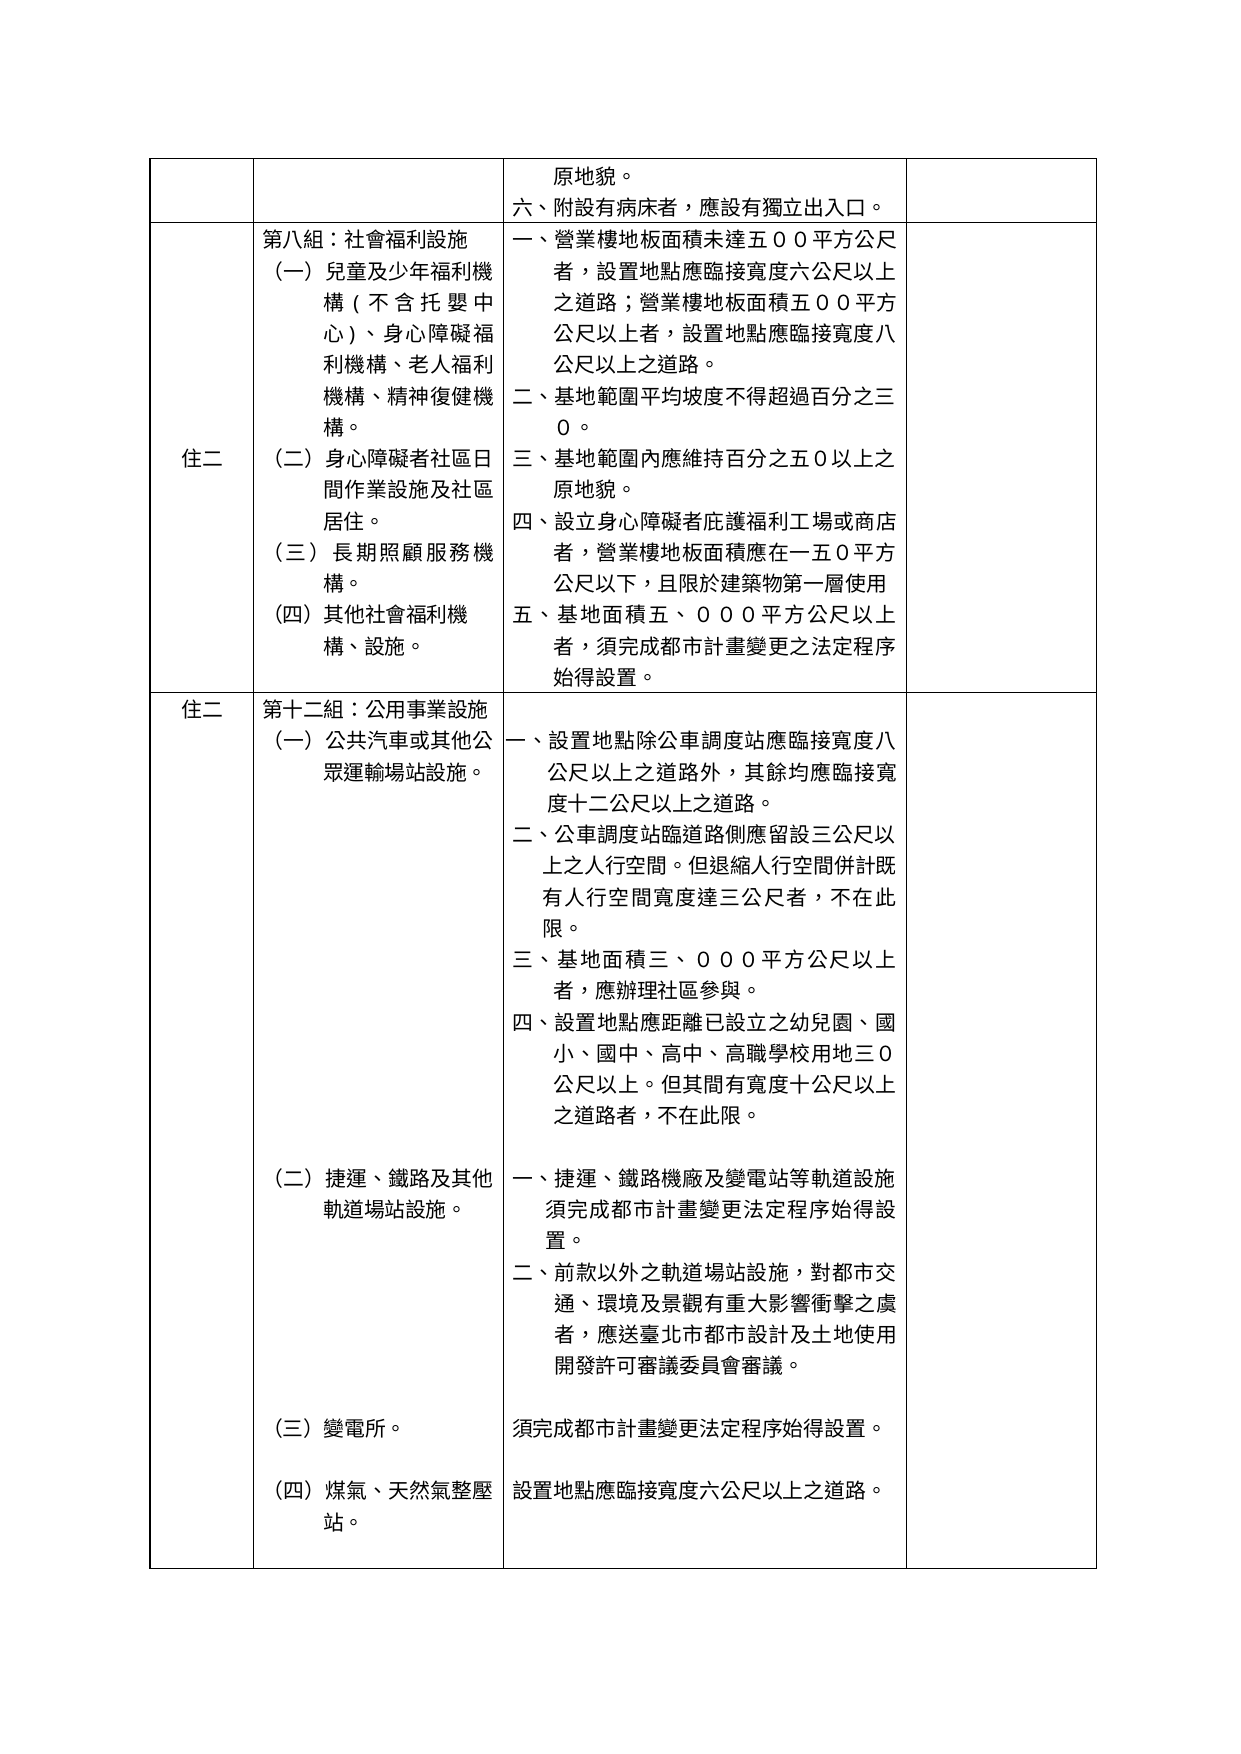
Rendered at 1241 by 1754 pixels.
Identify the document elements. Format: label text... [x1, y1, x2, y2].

table_cell [907, 693, 1096, 1568]
table_cell [907, 223, 1096, 692]
table_cell [151, 159, 253, 222]
table_cell [254, 159, 503, 222]
table_cell 第十二組：公用事業設施 （一）公共汽車或其他公眾運輸場站設施。 （二）捷運、鐵路及其他軌道場站設施。 （三）變電所。 （四）煤氣、天然氣整壓站。 [254, 693, 503, 1568]
table_cell 住二 [151, 693, 253, 1568]
table_cell 一、設置地點除公車調度站應臨接寬度八公尺以上之道路外，其餘均應臨接寬度十二公尺以上之道路。 二、公車調度站臨道路側應留設三公尺以上之人行空間。但退縮人行空間併計既有人行空間寬度達三公尺者，不在此限。 三、基地面積三、０００平方公尺以上者，應辦理社區參與。 四、設置地點應距離已設立之幼兒園、國小、國中、高中、高職學校用地三０公尺以上。但其間有寬度十公尺以上之道路者，不在此限。 一、捷運、鐵路機廠及變電站等軌道設施須完成都市計畫變更法定程序始得設置。 二、前款以外之軌道場站設施，對都市交通、環境及景觀有重大影響衝擊之虞者，應送臺北市都市設計及土地使用開發許可審議委員會審議。 須完成都市計畫變更法定程序始得設置。 設置地點應臨接寬度六公尺以上之道路。 [504, 693, 906, 1568]
table_cell [907, 159, 1096, 222]
table_cell 原地貌。 六、附設有病床者，應設有獨立出入口。 [504, 159, 906, 222]
table_cell 第八組：社會福利設施 （一）兒童及少年福利機構(不含托嬰中心)、身心障礙福利機構、老人福利機構、精神復健機構。 （二）身心障礙者社區日間作業設施及社區居住。 （三）長期照顧服務機構。 （四）其他社會福利機構、設施。 [254, 223, 503, 692]
table_cell 住二 [151, 223, 253, 692]
table_cell 一、營業樓地板面積未達五００平方公尺者，設置地點應臨接寬度六公尺以上之道路；營業樓地板面積五００平方公尺以上者，設置地點應臨接寬度八公尺以上之道路。 二、基地範圍平均坡度不得超過百分之三０。 三、基地範圍內應維持百分之五０以上之原地貌。 四、設立身心障礙者庇護福利工場或商店者，營業樓地板面積應在一五０平方公尺以下，且限於建築物第一層使用 五、基地面積五、０００平方公尺以上者，須完成都市計畫變更之法定程序始得設置。 [504, 223, 906, 692]
